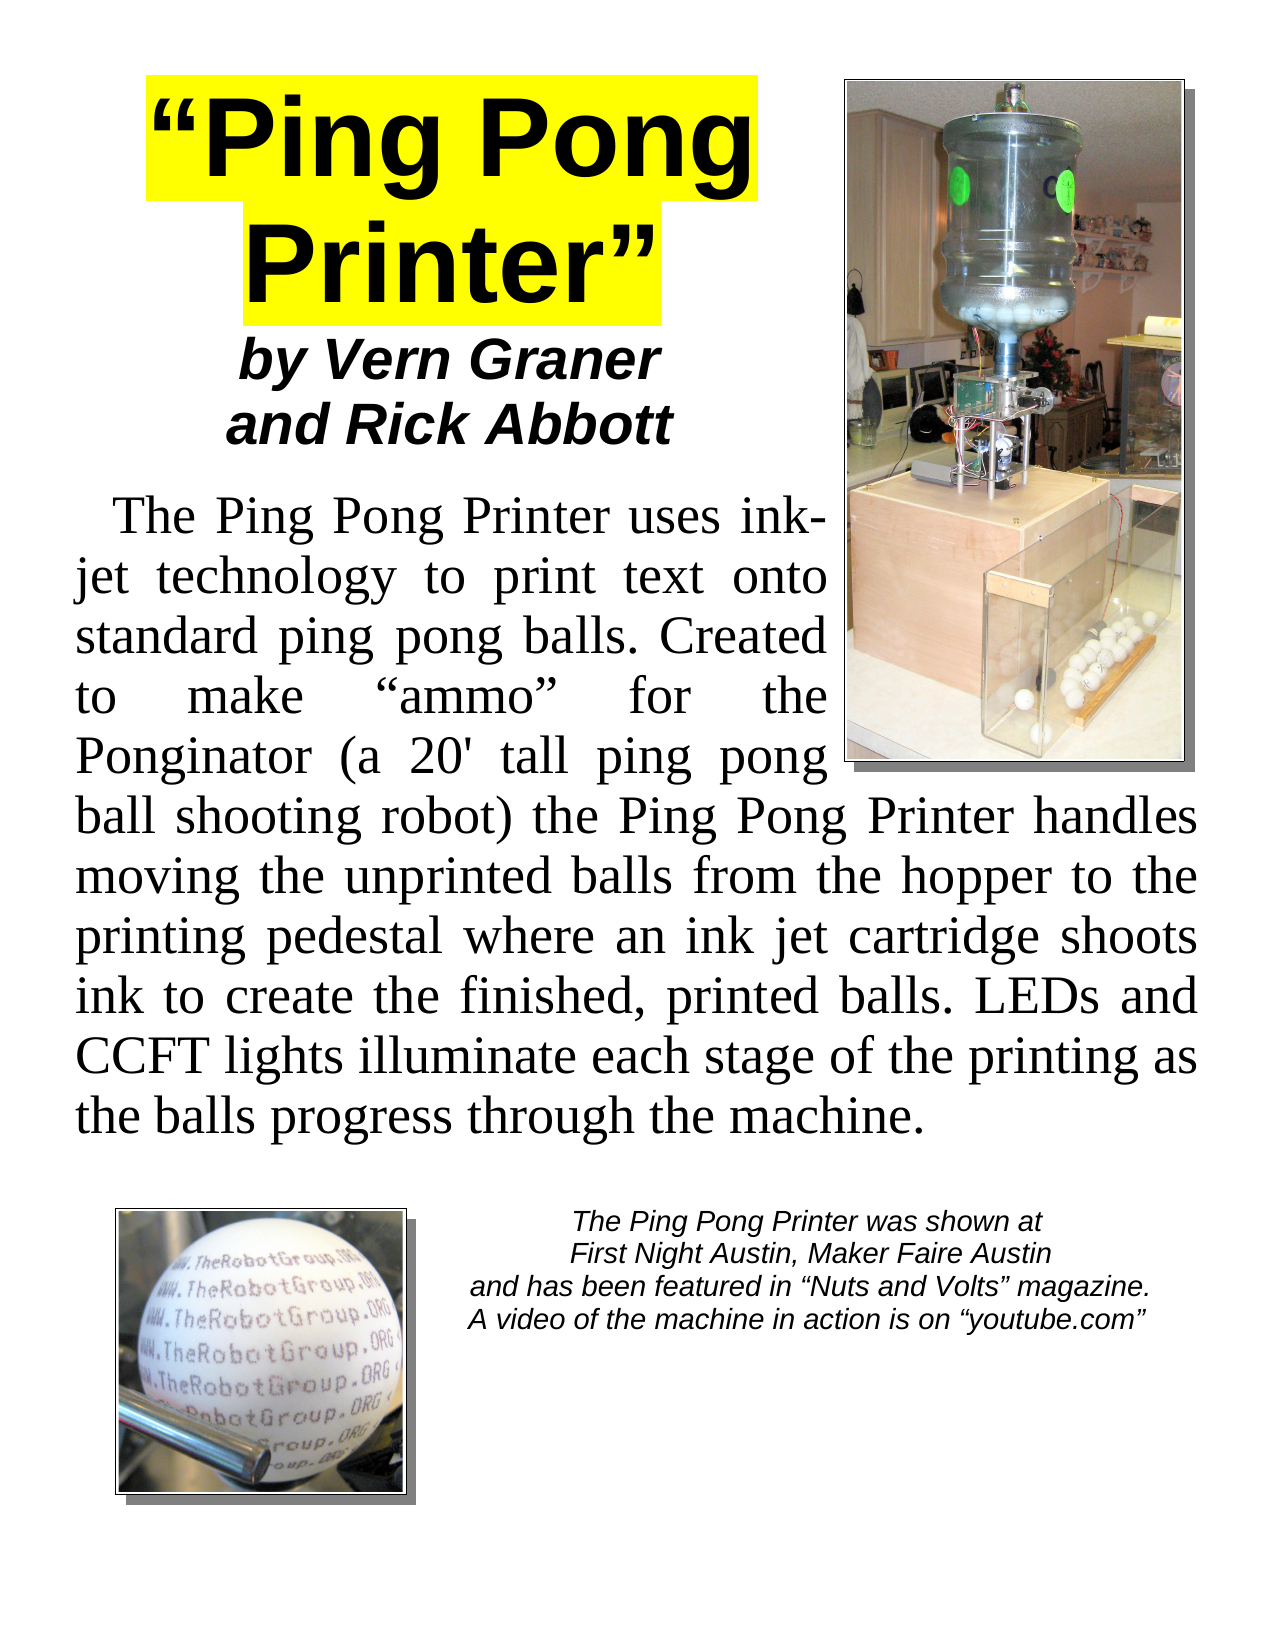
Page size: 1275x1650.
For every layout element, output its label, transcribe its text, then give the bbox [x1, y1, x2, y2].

text [75, 1303, 115, 1335]
picture [118, 1211, 403, 1492]
text and has been featured in “Nuts and Volts” magazine. [416, 1270, 1200, 1303]
text [75, 1237, 115, 1270]
text The Ping Pong Printer uses ink-jet technology to print text onto standard ping pong balls. Created to make “ammo” for the Ponginator (a 20' tall ping pong ball shooting robot) the Ping Pong Printer handles moving the unprinted balls from the hopper to the printing pedestal where an ink jet cartridge shoots ink to create the finished, printed balls. LEDs and CCFT lights illuminate each stage of the printing as the balls progress through the machine. [75, 485, 1200, 1145]
text The Ping Pong Printer was shown at [75, 1205, 1200, 1237]
text and Rick Abbott [75, 392, 844, 457]
text [116, 1209, 406, 1494]
text “Ping Pong Printer” [75, 75, 1200, 326]
text [1195, 392, 1200, 457]
text [1195, 326, 1200, 392]
text [75, 1270, 115, 1303]
text First Night Austin, Maker Faire Austin [416, 1237, 1200, 1270]
picture [847, 81, 1182, 759]
text A video of the machine in action is on “youtube.com” [416, 1303, 1200, 1335]
text by Vern Graner [75, 326, 844, 392]
